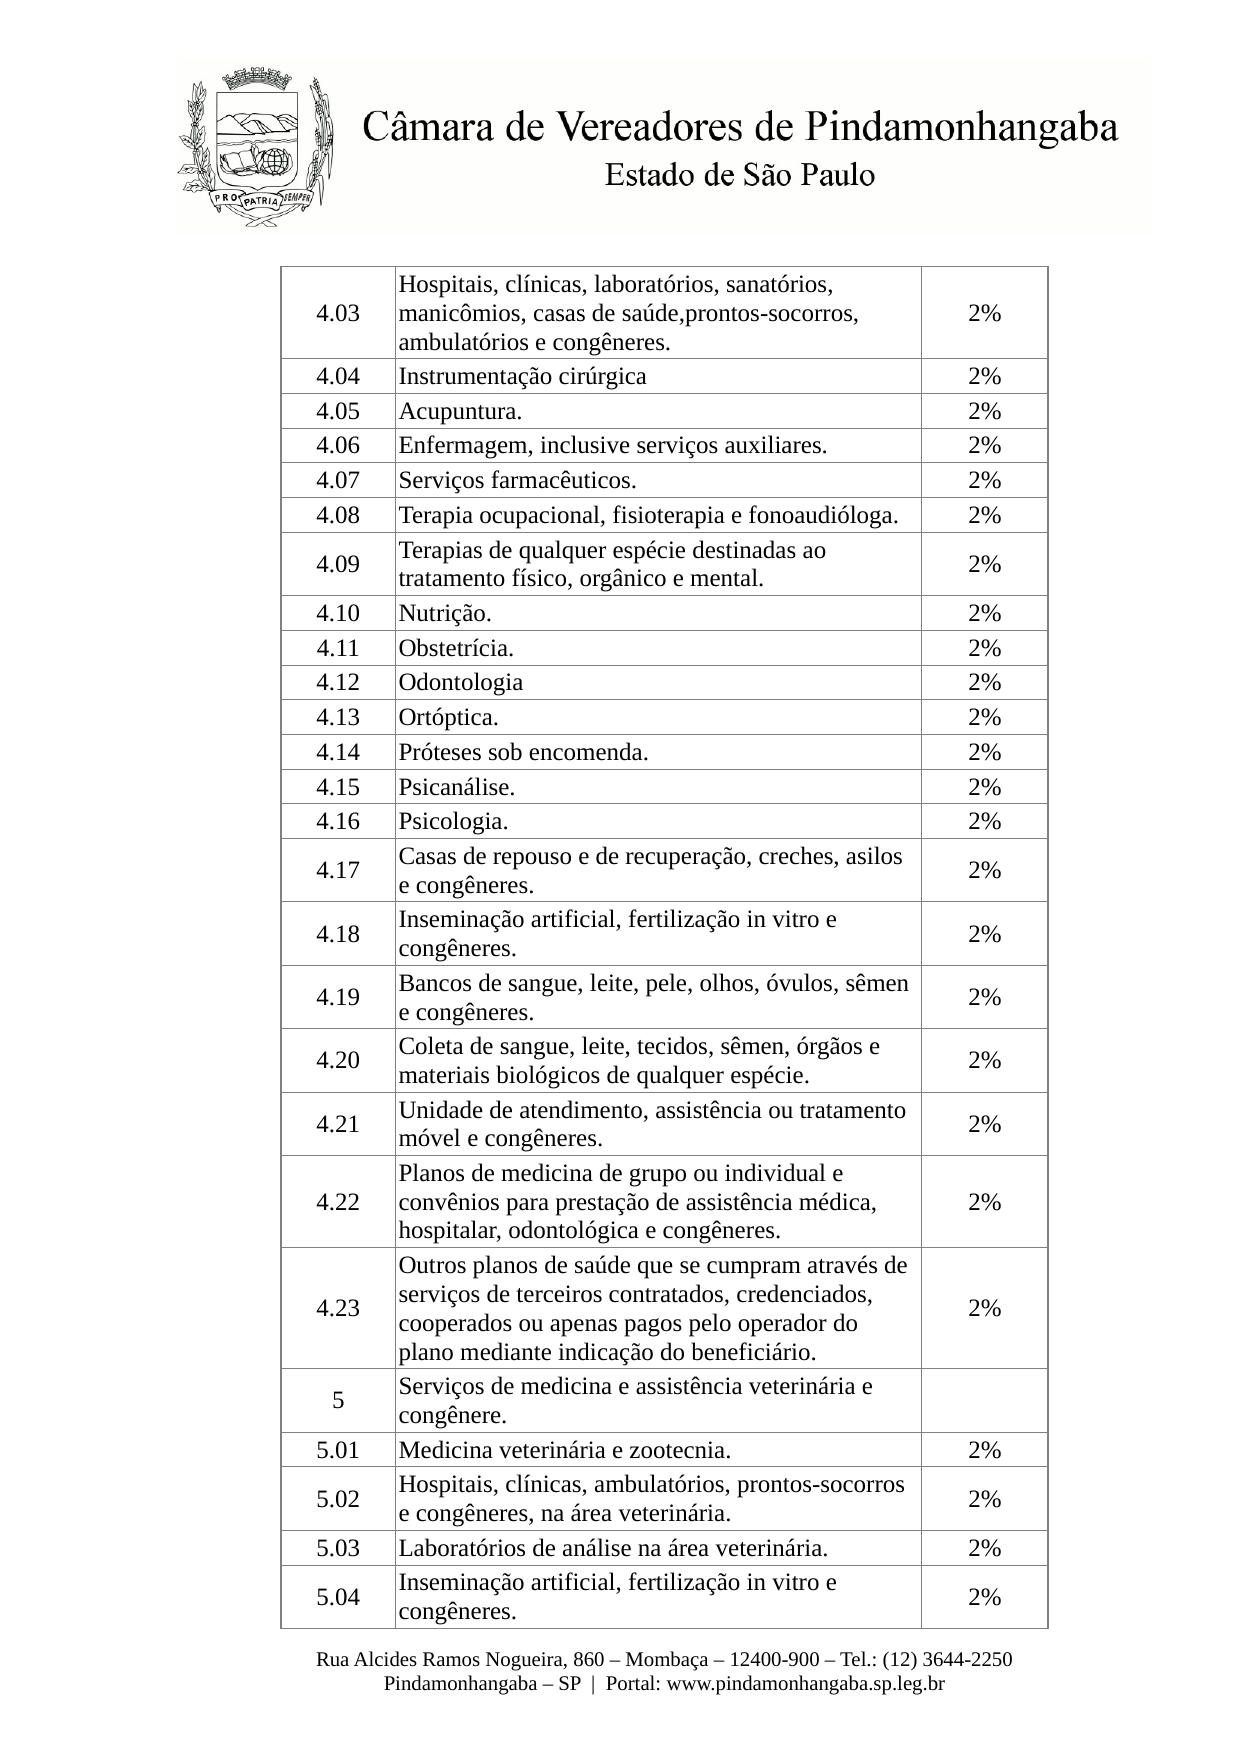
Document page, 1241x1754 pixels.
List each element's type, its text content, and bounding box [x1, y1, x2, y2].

table_cell 2% [922, 839, 1047, 901]
table_cell Medicina veterinária e zootecnia. [396, 1433, 921, 1466]
table_cell 2% [922, 631, 1047, 664]
table_cell 4.06 [282, 429, 395, 462]
table_cell 4.07 [282, 463, 395, 497]
table_cell 2% [922, 1467, 1047, 1530]
table_cell 4.13 [282, 700, 395, 734]
table_cell 4.18 [282, 902, 395, 965]
table_cell Acupuntura. [396, 394, 921, 428]
table_cell 4.05 [282, 394, 395, 428]
table_cell Inseminação artificial, fertilização in vitro e congêneres. [396, 902, 921, 965]
table_cell 2% [922, 966, 1047, 1028]
table_cell 2% [922, 533, 1047, 595]
table_cell 2% [922, 1566, 1047, 1628]
table_cell 2% [922, 596, 1047, 630]
table_cell 4.08 [282, 498, 395, 532]
table_cell Odontologia [396, 666, 921, 699]
table_cell 2% [922, 1531, 1047, 1564]
table_cell 2% [922, 394, 1047, 428]
table_cell Terapias de qualquer espécie destinadas ao tratamento físico, orgânico e mental. [396, 533, 921, 595]
table_cell 2% [922, 902, 1047, 965]
table_cell Inseminação artificial, fertilização in vitro e congêneres. [396, 1566, 921, 1628]
table_cell [922, 1369, 1047, 1432]
table_cell 2% [922, 770, 1047, 803]
table_cell 2% [922, 700, 1047, 734]
table_cell 2% [922, 1093, 1047, 1155]
table_cell 2% [922, 804, 1047, 838]
table_cell Serviços farmacêuticos. [396, 463, 921, 497]
table_cell 4.19 [282, 966, 395, 1028]
table_cell Casas de repouso e de recuperação, creches, asilos e congêneres. [396, 839, 921, 901]
table_cell 4.16 [282, 804, 395, 838]
table_cell Unidade de atendimento, assistência ou tratamento móvel e congêneres. [396, 1093, 921, 1155]
table_cell 4.22 [282, 1156, 395, 1247]
table_cell 4.09 [282, 533, 395, 595]
table_cell 4.10 [282, 596, 395, 630]
table_cell Serviços de medicina e assistência veterinária e congênere. [396, 1369, 921, 1432]
table_cell Próteses sob encomenda. [396, 735, 921, 768]
table_cell Terapia ocupacional, fisioterapia e fonoaudióloga. [396, 498, 921, 532]
table_cell 4.04 [282, 359, 395, 393]
table_cell 4.17 [282, 839, 395, 901]
table_cell Hospitais, clínicas, ambulatórios, prontos-socorros e congêneres, na área veterinária. [396, 1467, 921, 1530]
table_cell Psicologia. [396, 804, 921, 838]
table_cell 2% [922, 429, 1047, 462]
table_cell 4.20 [282, 1029, 395, 1092]
table_cell 2% [922, 359, 1047, 393]
table_cell Bancos de sangue, leite, pele, olhos, óvulos, sêmen e congêneres. [396, 966, 921, 1028]
table_cell 2% [922, 1029, 1047, 1092]
table_cell 2% [922, 666, 1047, 699]
table_cell 5.01 [282, 1433, 395, 1466]
table_cell 2% [922, 267, 1047, 358]
table_cell 4.12 [282, 666, 395, 699]
table_cell Outros planos de saúde que se cumpram através de serviços de terceiros contratados, credenciados, cooperados ou apenas pagos pelo operador do plano mediante indicação do beneficiário. [396, 1248, 921, 1368]
table_cell 2% [922, 463, 1047, 497]
table_cell Enfermagem, inclusive serviços auxiliares. [396, 429, 921, 462]
table_cell 5.03 [282, 1531, 395, 1564]
table_cell Ortóptica. [396, 700, 921, 734]
table_cell 4.11 [282, 631, 395, 664]
table_cell Psicanálise. [396, 770, 921, 803]
table_cell 4.03 [282, 267, 395, 358]
table_cell 5.04 [282, 1566, 395, 1628]
table_cell 2% [922, 735, 1047, 768]
table_cell 4.15 [282, 770, 395, 803]
table_cell Laboratórios de análise na área veterinária. [396, 1531, 921, 1564]
table_cell 2% [922, 1248, 1047, 1368]
table_cell Instrumentação cirúrgica [396, 359, 921, 393]
table_cell 4.23 [282, 1248, 395, 1368]
table_cell 4.14 [282, 735, 395, 768]
table_cell Nutrição. [396, 596, 921, 630]
table_cell 2% [922, 1156, 1047, 1247]
table_cell 5 [282, 1369, 395, 1432]
table_cell 4.21 [282, 1093, 395, 1155]
table_cell 5.02 [282, 1467, 395, 1530]
table_cell Coleta de sangue, leite, tecidos, sêmen, órgãos e materiais biológicos de qualquer espécie. [396, 1029, 921, 1092]
table_cell 2% [922, 1433, 1047, 1466]
table_cell Hospitais, clínicas, laboratórios, sanatórios, manicômios, casas de saúde,prontos-socorros, ambulatórios e congêneres. [396, 267, 921, 358]
table_cell Planos de medicina de grupo ou individual e convênios para prestação de assistência médica, hospitalar, odontológica e congêneres. [396, 1156, 921, 1247]
picture [177, 59, 1152, 236]
table_cell 2% [922, 498, 1047, 532]
table_cell Obstetrícia. [396, 631, 921, 664]
